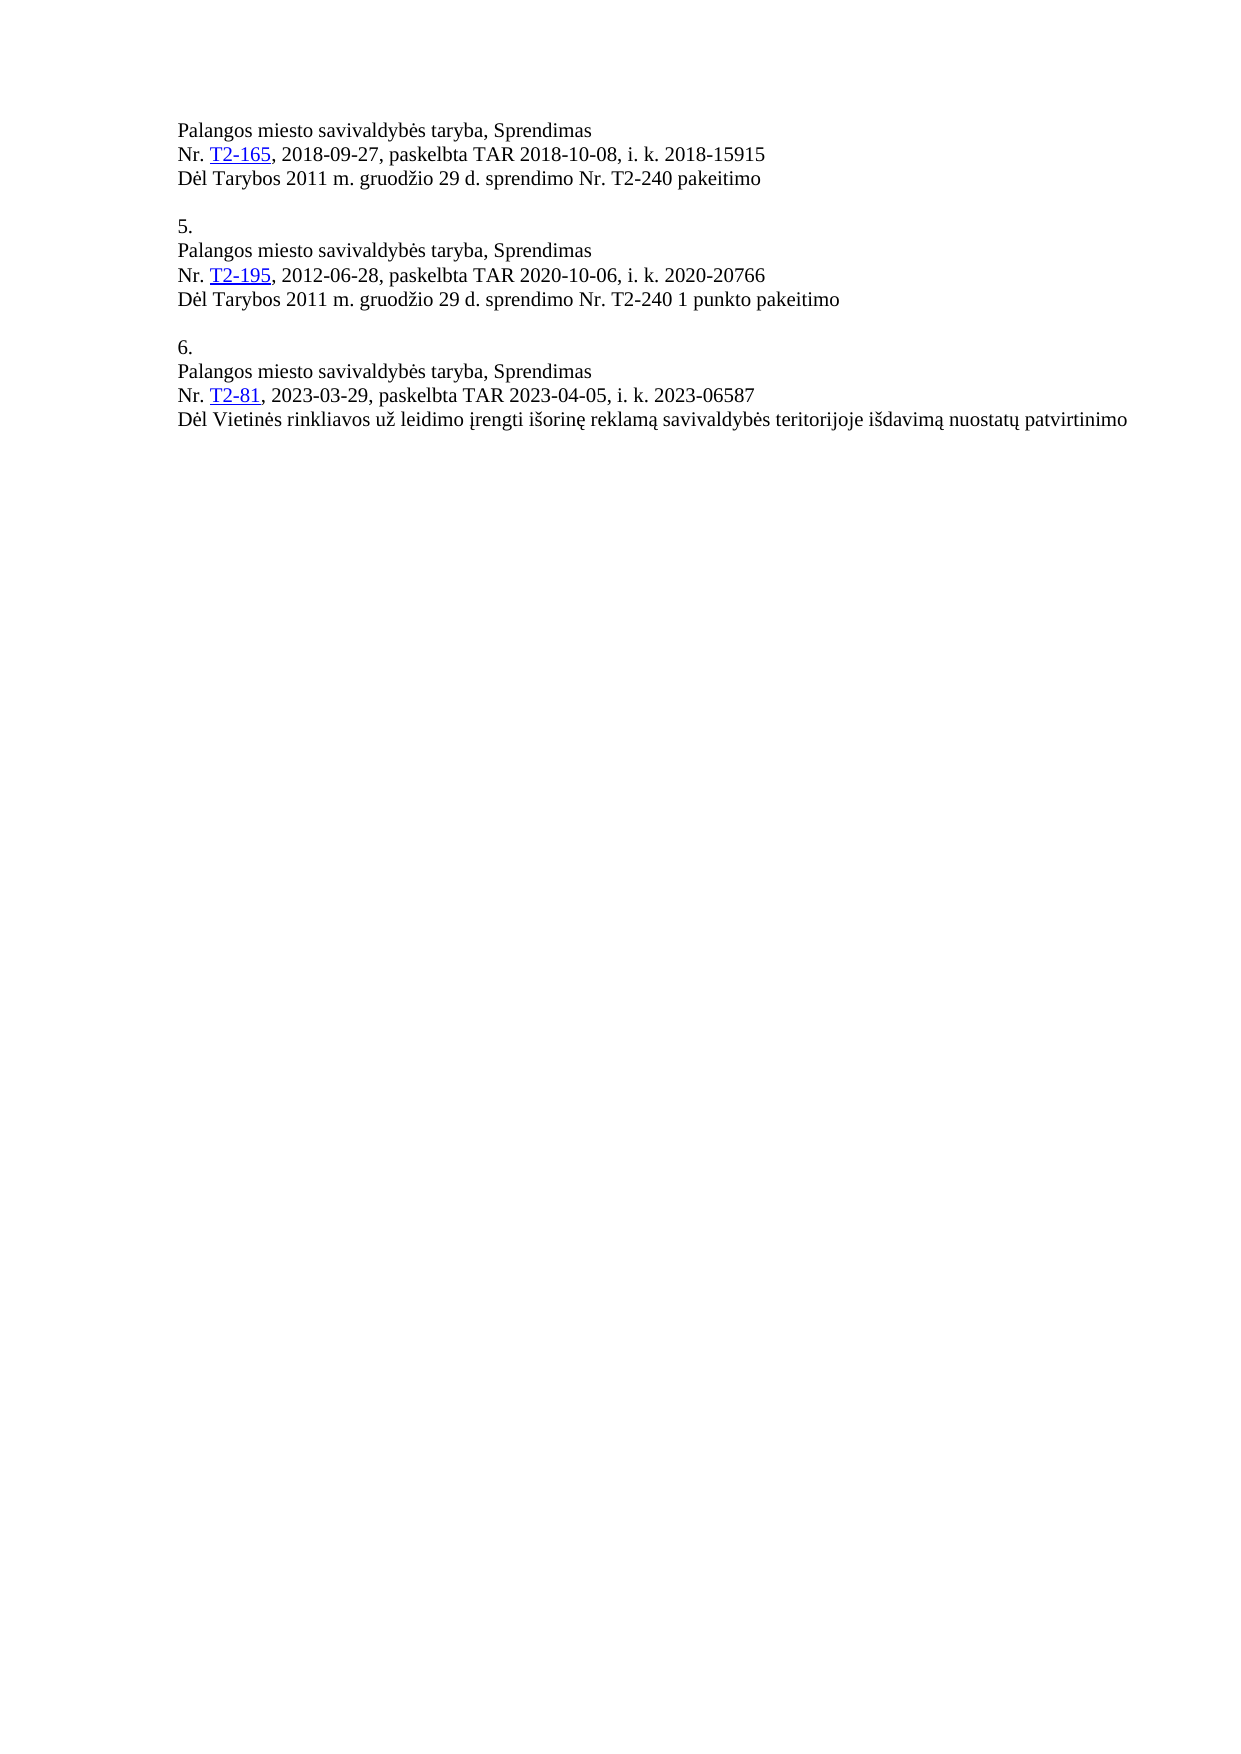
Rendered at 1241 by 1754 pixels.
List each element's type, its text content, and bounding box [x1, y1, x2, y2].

text Palangos miesto savivaldybės taryba, Sprendimas [177, 118, 1181, 142]
text Nr. T2-195, 2012-06-28, paskelbta TAR 2020-10-06, i. k. 2020-20766 [177, 262, 1181, 287]
text Nr. T2-165, 2018-09-27, paskelbta TAR 2018-10-08, i. k. 2018-15915 [177, 142, 1181, 166]
text Dėl Vietinės rinkliavos už leidimo įrengti išorinę reklamą savivaldybės teritorijoje išdavimą nuostatų patvirtinimo [177, 407, 1181, 431]
text 5. [177, 214, 1181, 238]
text Dėl Tarybos 2011 m. gruodžio 29 d. sprendimo Nr. T2-240 pakeitimo [177, 166, 1181, 190]
text 6. [177, 335, 1181, 359]
text Nr. T2-81, 2023-03-29, paskelbta TAR 2023-04-05, i. k. 2023-06587 [177, 383, 1181, 407]
text Dėl Tarybos 2011 m. gruodžio 29 d. sprendimo Nr. T2-240 1 punkto pakeitimo [177, 287, 1181, 311]
text Palangos miesto savivaldybės taryba, Sprendimas [177, 238, 1181, 262]
text Palangos miesto savivaldybės taryba, Sprendimas [177, 359, 1181, 383]
